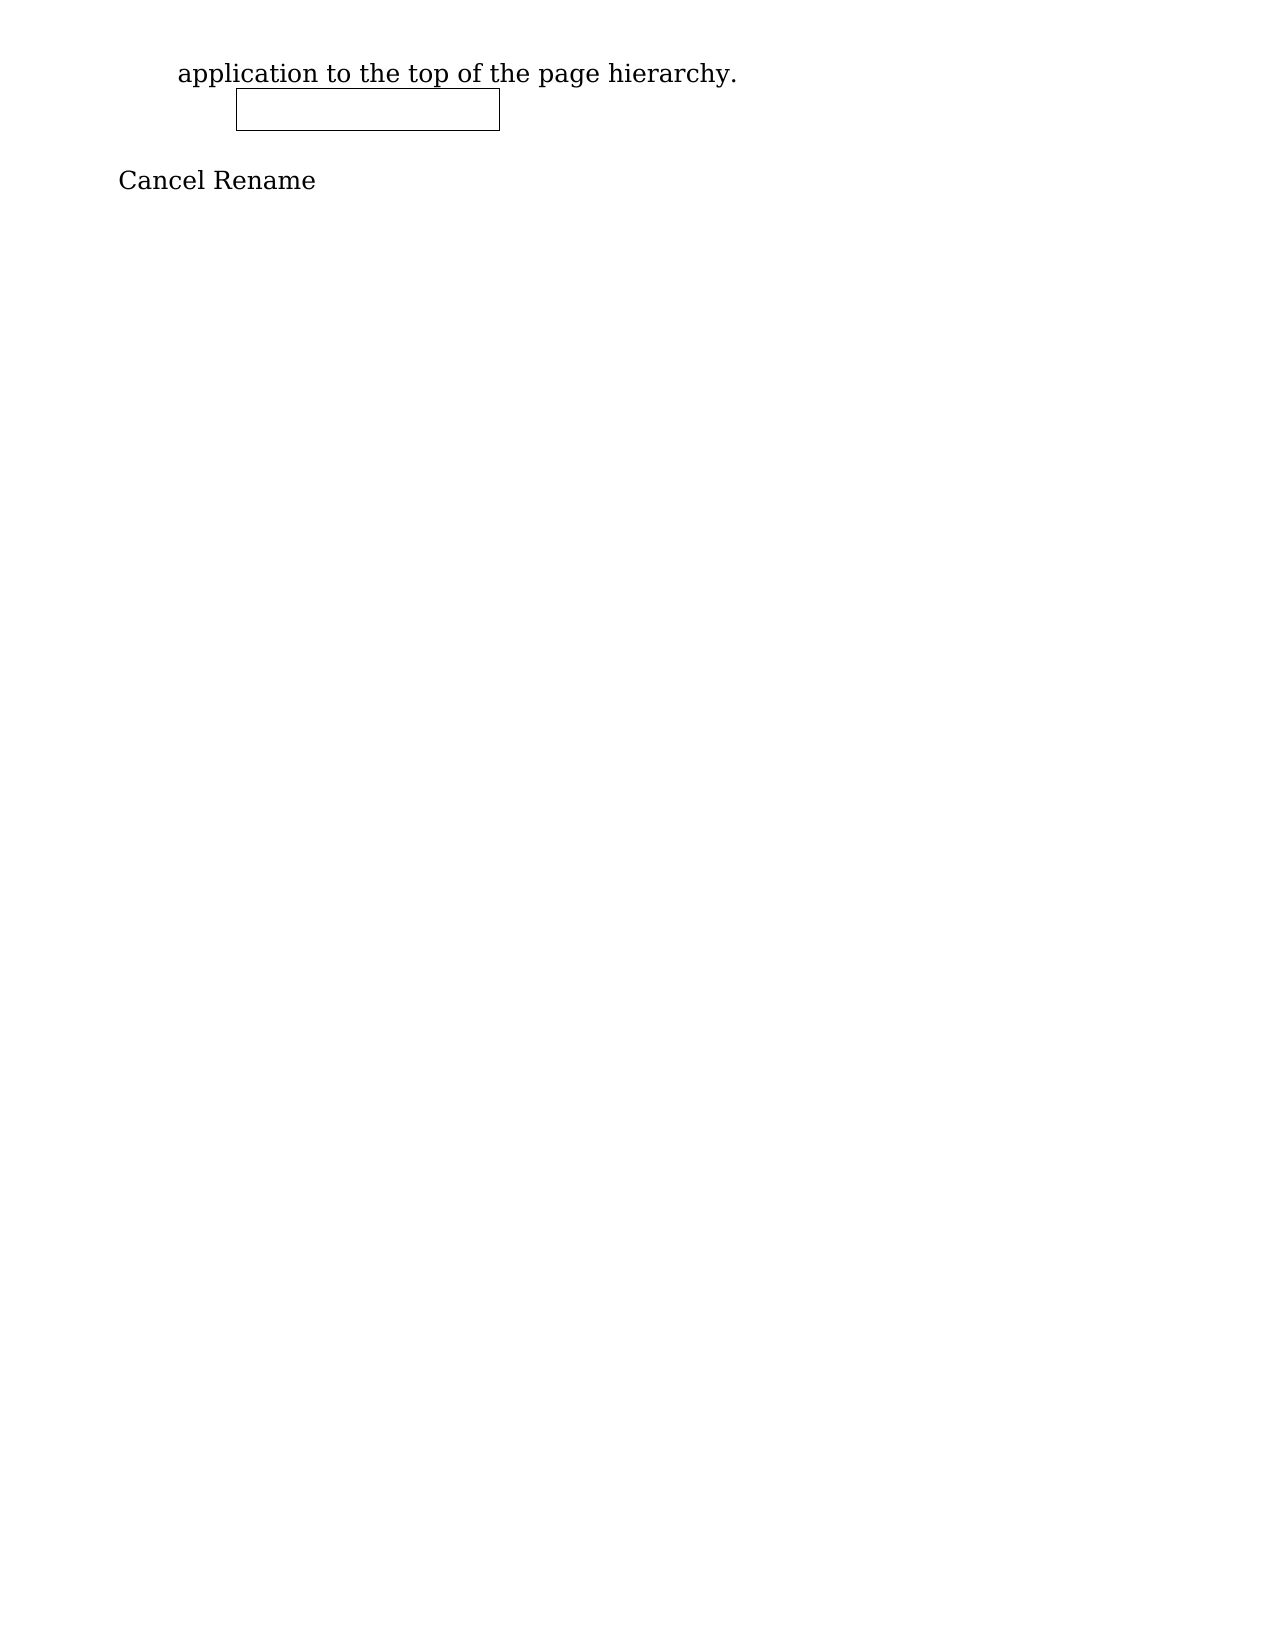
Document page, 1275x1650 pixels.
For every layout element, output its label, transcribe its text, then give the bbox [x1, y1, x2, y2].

subtitle application to the top of the page hierarchy. [177, 59, 1216, 88]
text Cancel Rename [118, 166, 1216, 195]
